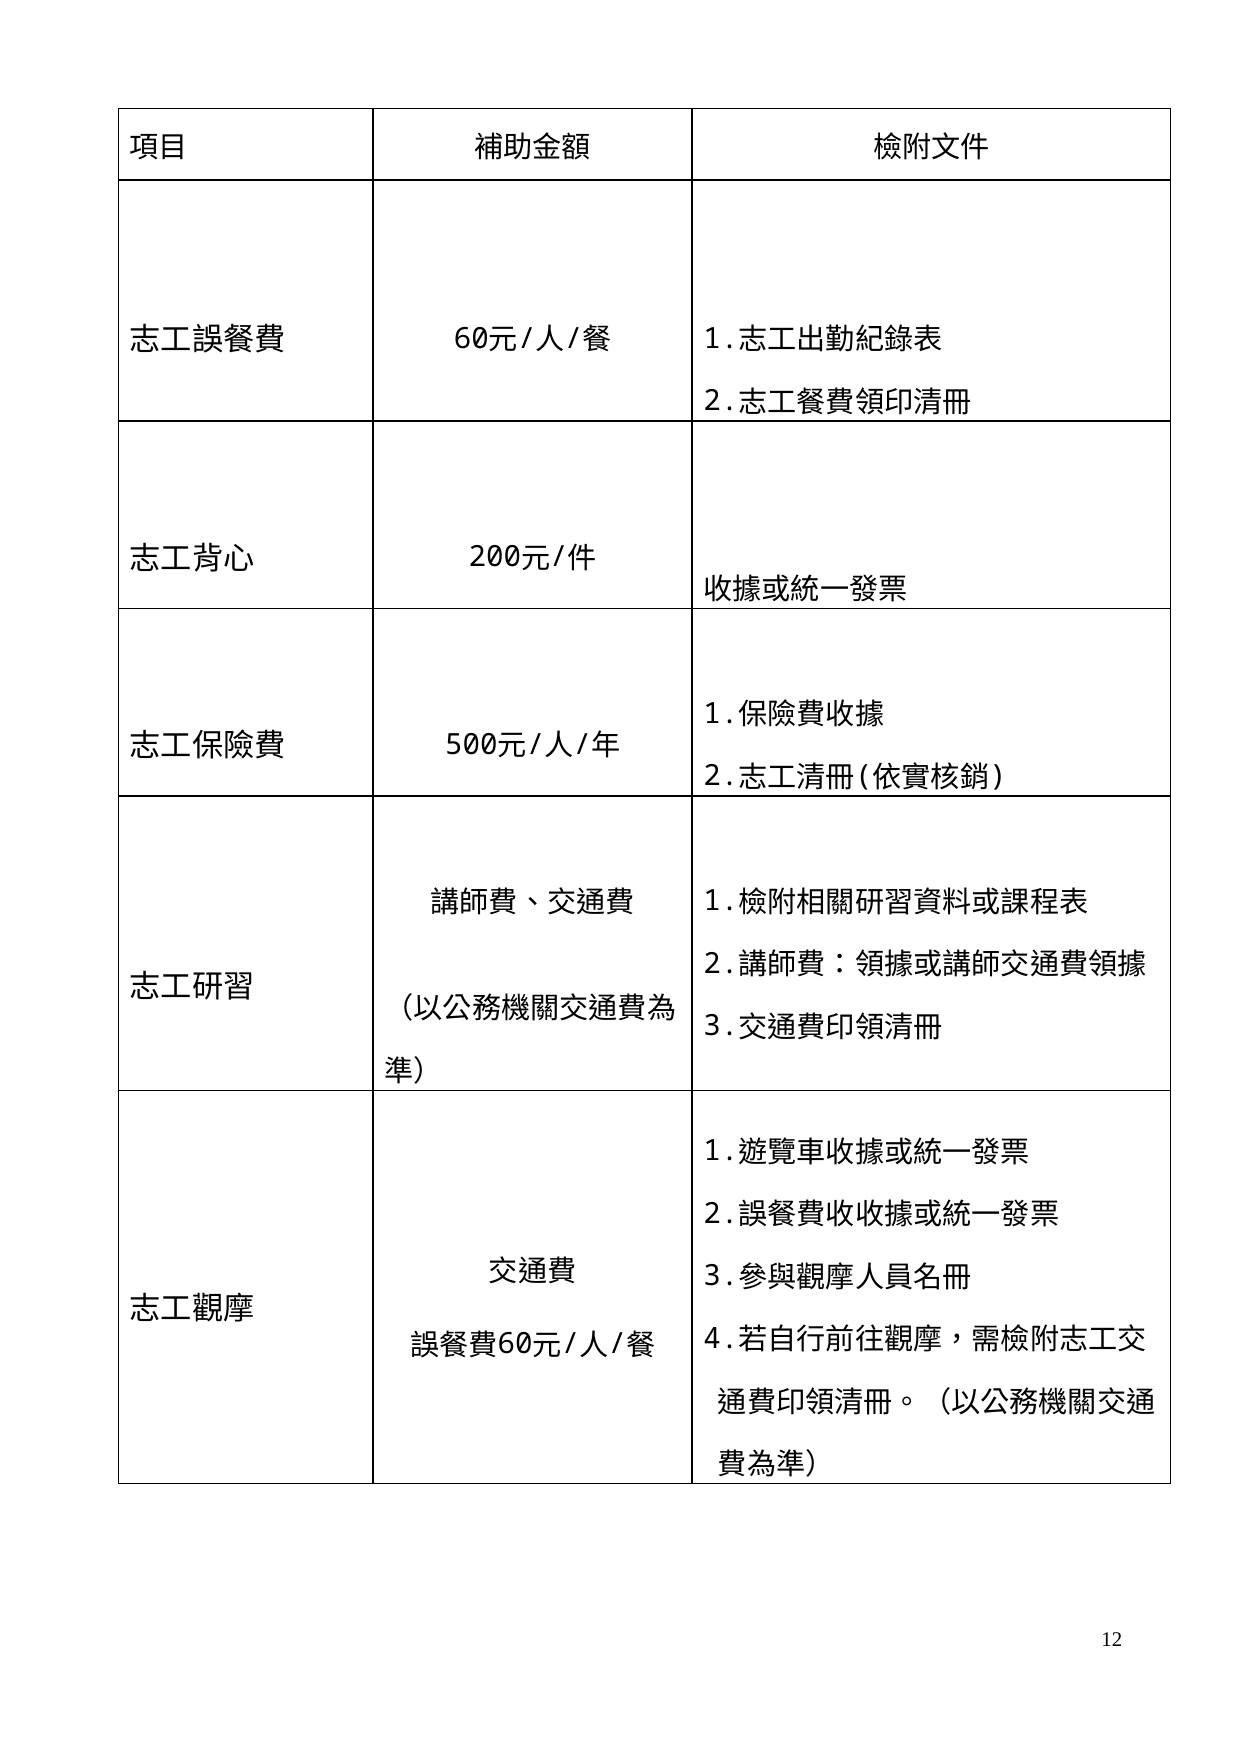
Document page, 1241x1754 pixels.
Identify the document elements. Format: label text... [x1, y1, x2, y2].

table_cell 志工背心 [119, 422, 372, 608]
table_cell 講師費、交通費 （以公務機關交通費為準） [374, 797, 691, 1089]
table_cell 500元/人/年 [374, 609, 691, 795]
table_header 項目 [119, 109, 372, 179]
table_cell 1.志工出勤紀錄表 2.志工餐費領印清冊 [693, 181, 1170, 420]
table_cell 200元/件 [374, 422, 691, 608]
table_cell 1.遊覽車收據或統一發票 2.誤餐費收收據或統一發票 3.參與觀摩人員名冊 4.若自行前往觀摩，需檢附志工交通費印領清冊。（以公務機關交通費為準） [693, 1091, 1170, 1483]
table_cell 志工觀摩 [119, 1091, 372, 1483]
table_header 檢附文件 [693, 109, 1170, 179]
table_cell 收據或統一發票 [693, 422, 1170, 608]
table_cell 1.保險費收據 2.志工清冊(依實核銷) [693, 609, 1170, 795]
table_cell 志工保險費 [119, 609, 372, 795]
table_header 補助金額 [374, 109, 691, 179]
table_cell 志工研習 [119, 797, 372, 1089]
table_cell 60元/人/餐 [374, 181, 691, 420]
table_cell 交通費 誤餐費60元/人/餐 [374, 1091, 691, 1483]
table_cell 1.檢附相關研習資料或課程表 2.講師費：領據或講師交通費領據 3.交通費印領清冊 [693, 797, 1170, 1089]
table_cell 志工誤餐費 [119, 181, 372, 420]
